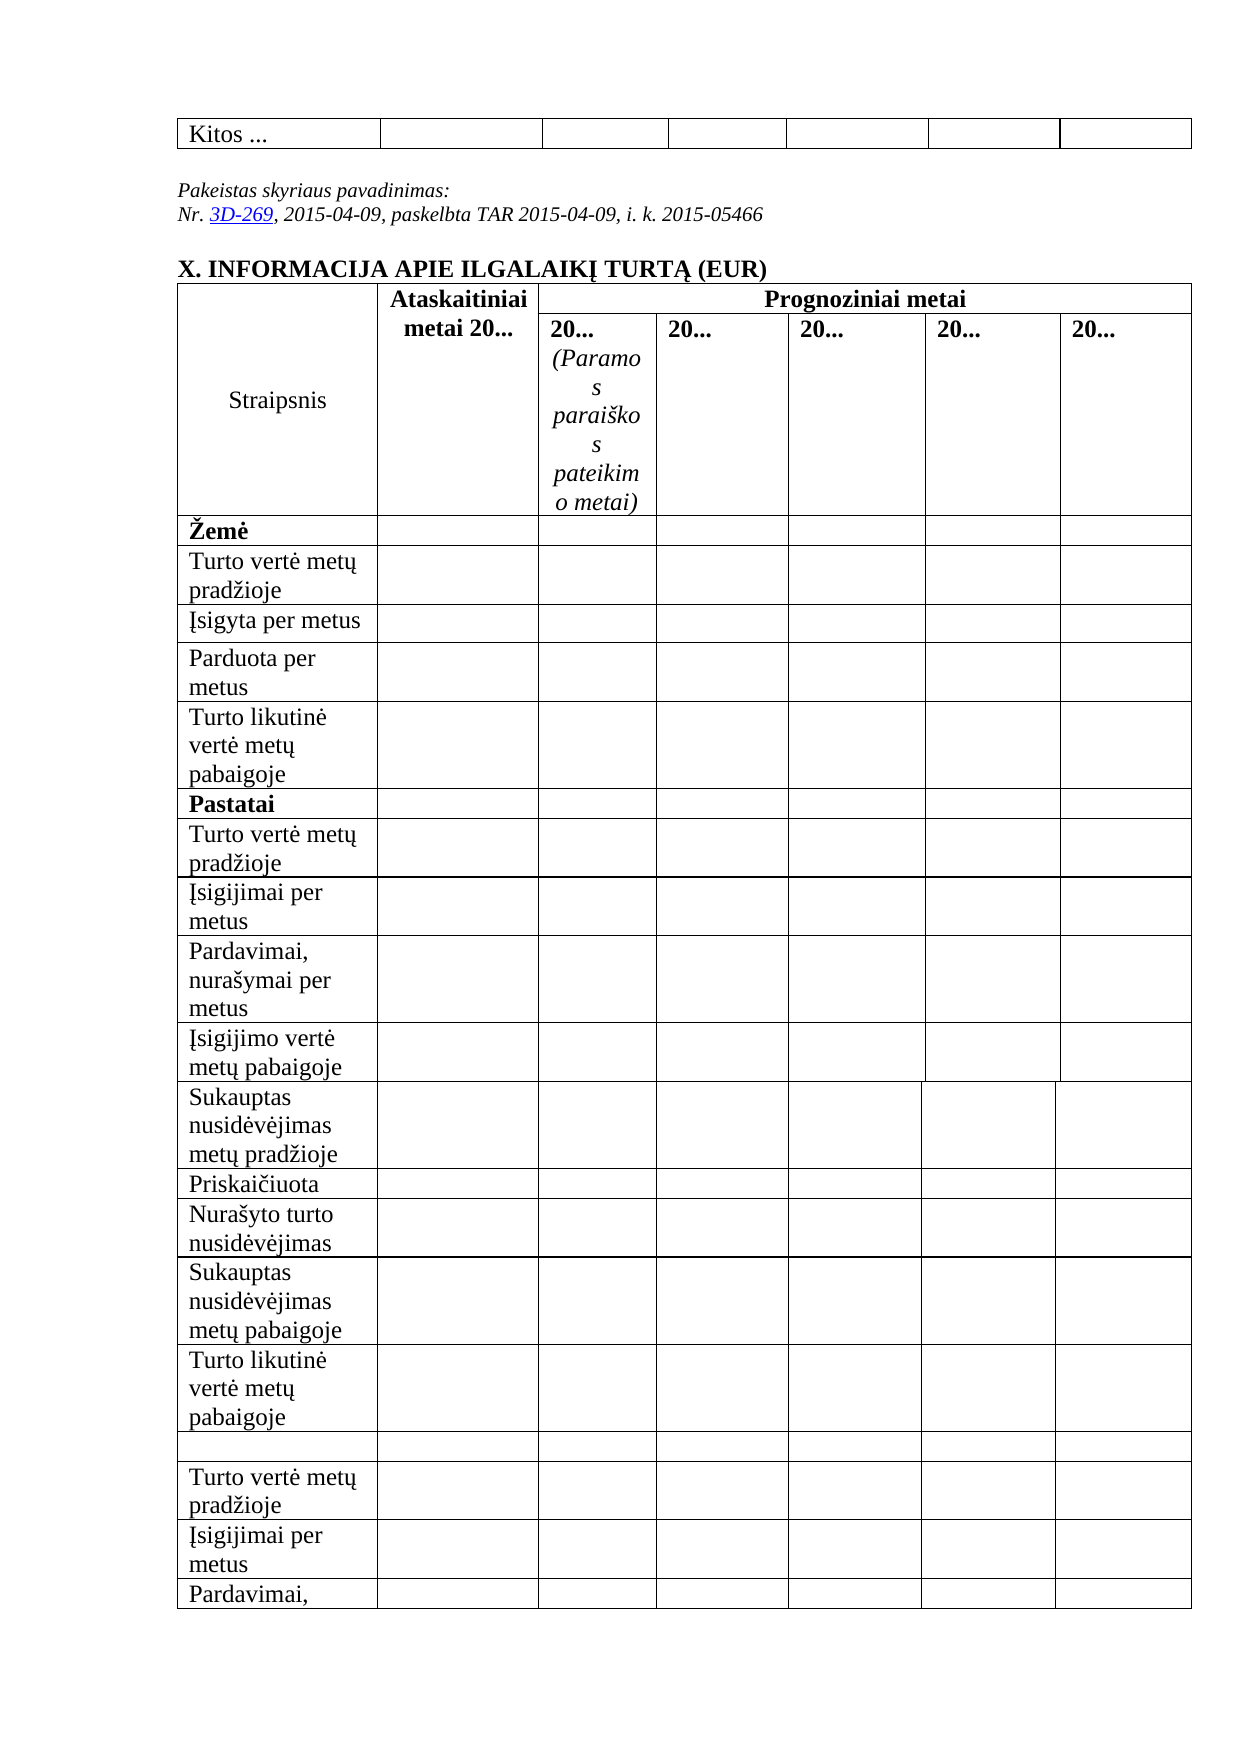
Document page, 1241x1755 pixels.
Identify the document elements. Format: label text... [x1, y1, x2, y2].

table_cell [657, 516, 788, 545]
table_cell Įsigijimo vertė metų pabaigoje [178, 1023, 377, 1081]
table_cell [789, 605, 925, 642]
table_cell [926, 878, 1060, 935]
table_cell [378, 1462, 538, 1519]
table_cell [378, 546, 538, 604]
table_cell Įsigijimai per metus [178, 878, 377, 935]
table_cell [657, 1579, 788, 1608]
table_cell [789, 789, 925, 818]
text Nr. 3D-269, 2015-04-09, paskelbta TAR 2015-04-09, i. k. 2015-05466 [177, 202, 1181, 226]
table_cell Turto vertė metų pradžioje [178, 1462, 377, 1519]
table_cell [1061, 789, 1191, 818]
table_header Straipsnis [178, 284, 377, 515]
table_cell [1061, 546, 1191, 604]
table_cell [539, 878, 656, 935]
table_cell [922, 1345, 1055, 1431]
table_cell [789, 936, 925, 1022]
table_cell [789, 702, 925, 788]
text Pakeistas skyriaus pavadinimas: [177, 178, 1181, 202]
table_cell [657, 605, 788, 642]
table_cell Turto likutinė vertė metų pabaigoje [178, 1345, 377, 1431]
table_cell Pastatai [178, 789, 377, 818]
table_cell Įsigyta per metus [178, 605, 377, 642]
table_cell [539, 643, 656, 701]
table_header Prognoziniai metai [539, 284, 1191, 313]
table_cell Turto vertė metų pradžioje [178, 819, 377, 876]
table_cell [926, 702, 1060, 788]
table_cell 20... [657, 314, 788, 515]
table_cell [657, 546, 788, 604]
table_cell Sukauptas nusidėvėjimas metų pabaigoje [178, 1258, 377, 1344]
table_cell [378, 516, 538, 545]
table_cell [378, 643, 538, 701]
table_cell Pardavimai, [178, 1579, 377, 1608]
table_cell [926, 819, 1060, 876]
table_cell [543, 119, 668, 148]
table_cell [539, 1462, 656, 1519]
table_cell [922, 1520, 1055, 1578]
table_cell [657, 1258, 788, 1344]
table_header Ataskaitiniai metai 20... [378, 284, 538, 515]
table_cell [926, 936, 1060, 1022]
table_cell [539, 516, 656, 545]
table_cell [657, 1023, 788, 1081]
table_cell Žemė [178, 516, 377, 545]
table_cell [926, 516, 1060, 545]
text X. INFORMACIJA APIE ILGALAIKĮ TURTĄ (EUR) [177, 254, 1181, 283]
table_cell [539, 1579, 656, 1608]
table_cell [657, 878, 788, 935]
table_cell [789, 546, 925, 604]
table_cell [539, 605, 656, 642]
table_cell Parduota per metus [178, 643, 377, 701]
table_cell [789, 819, 925, 876]
table_cell [1056, 1169, 1191, 1198]
table_cell [539, 936, 656, 1022]
table_cell [378, 819, 538, 876]
table_cell [1061, 1023, 1191, 1081]
table_cell [789, 878, 925, 935]
table_cell [539, 546, 656, 604]
table_cell [1056, 1199, 1191, 1256]
table_cell [789, 1082, 921, 1168]
table_cell [789, 1023, 925, 1081]
table_cell [1061, 643, 1191, 701]
table_cell [539, 1432, 656, 1461]
table_cell [539, 1345, 656, 1431]
table_cell [789, 1199, 921, 1256]
table_cell [378, 1023, 538, 1081]
table_cell [378, 1520, 538, 1578]
table_cell [1056, 1520, 1191, 1578]
table_cell [1056, 1082, 1191, 1168]
table_cell [539, 1258, 656, 1344]
table_cell [922, 1462, 1055, 1519]
table_cell [922, 1082, 1055, 1168]
table_cell [789, 516, 925, 545]
table_cell [1056, 1462, 1191, 1519]
table_cell [789, 1579, 921, 1608]
table_cell [539, 1023, 656, 1081]
table_cell Priskaičiuota [178, 1169, 377, 1198]
table_cell [922, 1579, 1055, 1608]
table_cell [539, 1520, 656, 1578]
table_cell [378, 1345, 538, 1431]
table_cell [378, 605, 538, 642]
table_cell [378, 878, 538, 935]
table_cell [657, 1199, 788, 1256]
table_cell [378, 789, 538, 818]
table_cell [539, 1199, 656, 1256]
table_cell [922, 1432, 1055, 1461]
table_cell [669, 119, 786, 148]
table_cell 20... [1061, 314, 1191, 515]
table_cell [657, 819, 788, 876]
table_cell [1061, 516, 1191, 545]
table_cell Įsigijimai per metus [178, 1520, 377, 1578]
table_cell [378, 702, 538, 788]
table_cell [789, 643, 925, 701]
table_cell [378, 1169, 538, 1198]
table_cell [922, 1169, 1055, 1198]
table_cell 20... [789, 314, 925, 515]
table_cell [539, 819, 656, 876]
table_cell 20... (Paramos paraiškos pateikimo metai) [539, 314, 656, 515]
table_cell [1061, 819, 1191, 876]
table_cell 20... [926, 314, 1060, 515]
table_cell [789, 1169, 921, 1198]
table_cell [926, 1023, 1060, 1081]
table_cell [378, 1432, 538, 1461]
table_cell [1061, 878, 1191, 935]
table_cell [929, 119, 1059, 148]
table_cell [657, 1462, 788, 1519]
table_cell [539, 789, 656, 818]
table_cell [657, 1169, 788, 1198]
table_cell [657, 1345, 788, 1431]
table_cell [657, 643, 788, 701]
table_cell [1056, 1345, 1191, 1431]
table_cell [381, 119, 542, 148]
table_cell [922, 1258, 1055, 1344]
table_cell Pardavimai, nurašymai per metus [178, 936, 377, 1022]
table_cell [657, 1432, 788, 1461]
table_cell [539, 702, 656, 788]
table_cell [378, 1258, 538, 1344]
table_cell [926, 546, 1060, 604]
table_cell [1056, 1579, 1191, 1608]
table_cell [178, 1432, 377, 1461]
table_cell [539, 1082, 656, 1168]
table_cell [922, 1199, 1055, 1256]
table_cell [926, 605, 1060, 642]
table_cell Turto vertė metų pradžioje [178, 546, 377, 604]
table_cell [1061, 702, 1191, 788]
table_cell [789, 1432, 921, 1461]
table_cell [1056, 1432, 1191, 1461]
table_cell [1061, 605, 1191, 642]
table_cell Nurašyto turto nusidėvėjimas [178, 1199, 377, 1256]
table_cell [789, 1520, 921, 1578]
table_cell [657, 702, 788, 788]
table_cell [378, 936, 538, 1022]
table_cell [926, 643, 1060, 701]
table_cell [378, 1082, 538, 1168]
table_cell [789, 1345, 921, 1431]
table_cell [378, 1579, 538, 1608]
table_cell [1056, 1258, 1191, 1344]
table_cell [657, 789, 788, 818]
table_cell Kitos ... [178, 119, 380, 148]
table_cell [926, 789, 1060, 818]
table_cell Turto likutinė vertė metų pabaigoje [178, 702, 377, 788]
table_cell [657, 936, 788, 1022]
table_cell [539, 1169, 656, 1198]
table_cell [1061, 119, 1191, 148]
table_cell [657, 1082, 788, 1168]
table_cell Sukauptas nusidėvėjimas metų pradžioje [178, 1082, 377, 1168]
table_cell [1061, 936, 1191, 1022]
table_cell [378, 1199, 538, 1256]
table_cell [789, 1462, 921, 1519]
table_cell [787, 119, 928, 148]
table_cell [657, 1520, 788, 1578]
table_cell [789, 1258, 921, 1344]
